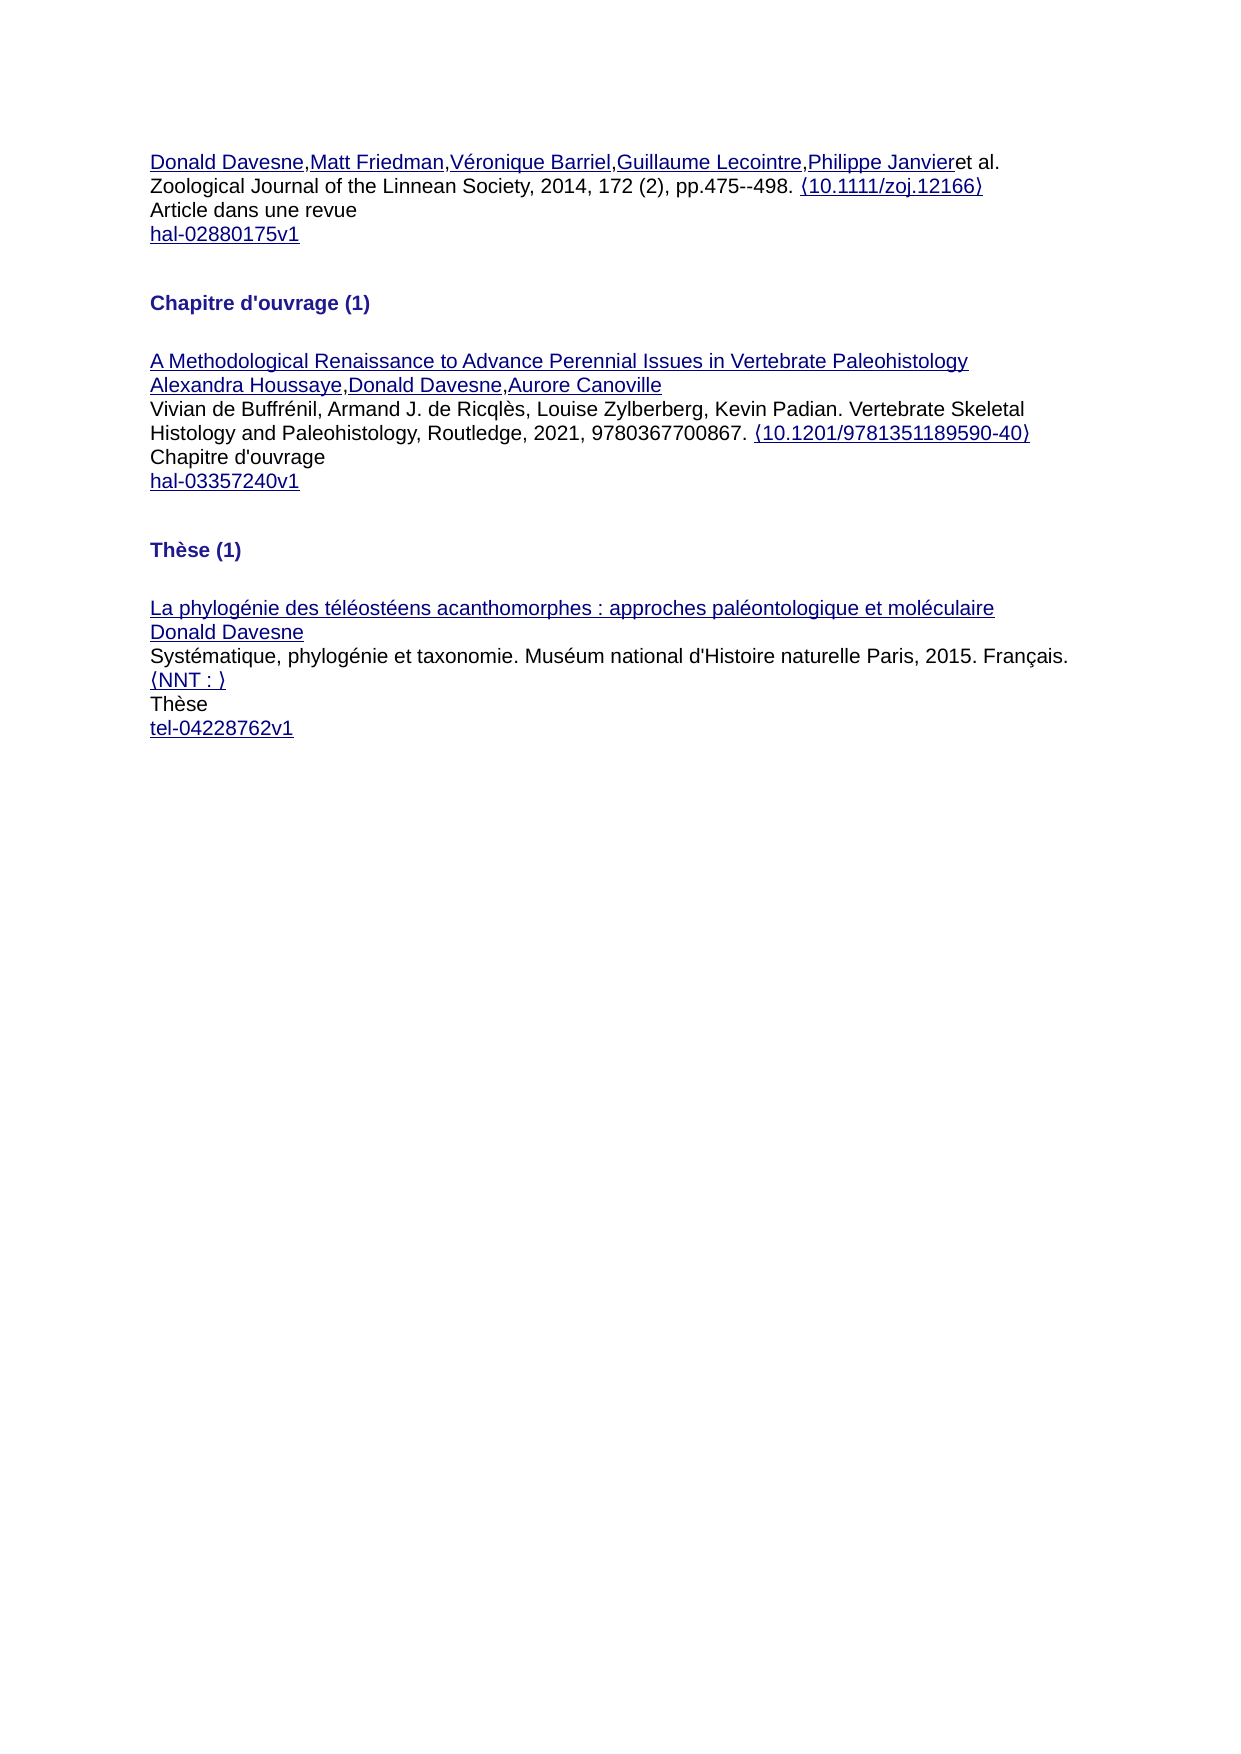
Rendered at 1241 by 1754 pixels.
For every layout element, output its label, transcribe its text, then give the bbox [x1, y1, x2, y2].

subtitle Thèse (1) [150, 537, 1090, 561]
table_header La phylogénie des téléostéens acanthomorphes : approches paléontologique et moléculaire Donald Davesne Systématique, phylogénie et taxonomie. Muséum national d'Histoire naturelle Paris, 2015. Français. ⟨NNT : ⟩ Thèse tel-04228762v1 [150, 596, 1090, 739]
table_header A Methodological Renaissance to Advance Perennial Issues in Vertebrate Paleohistology Alexandra Houssaye,Donald Davesne,Aurore Canoville Vivian de Buffrénil, Armand J. de Ricqlès, Louise Zylberberg, Kevin Padian. Vertebrate Skeletal Histology and Paleohistology, Routledge, 2021, 9780367700867. ⟨10.1201/9781351189590-40⟩ Chapitre d'ouvrage hal-03357240v1 [150, 349, 1090, 493]
table_cell Donald Davesne,Matt Friedman,Véronique Barriel,Guillaume Lecointre,Philippe Janvieret al. Zoological Journal of the Linnean Society, 2014, 172 (2), pp.475--498. ⟨10.1111/zoj.12166⟩ Article dans une revue hal-02880175v1 [150, 150, 1090, 246]
subtitle Chapitre d'ouvrage (1) [150, 291, 1090, 314]
